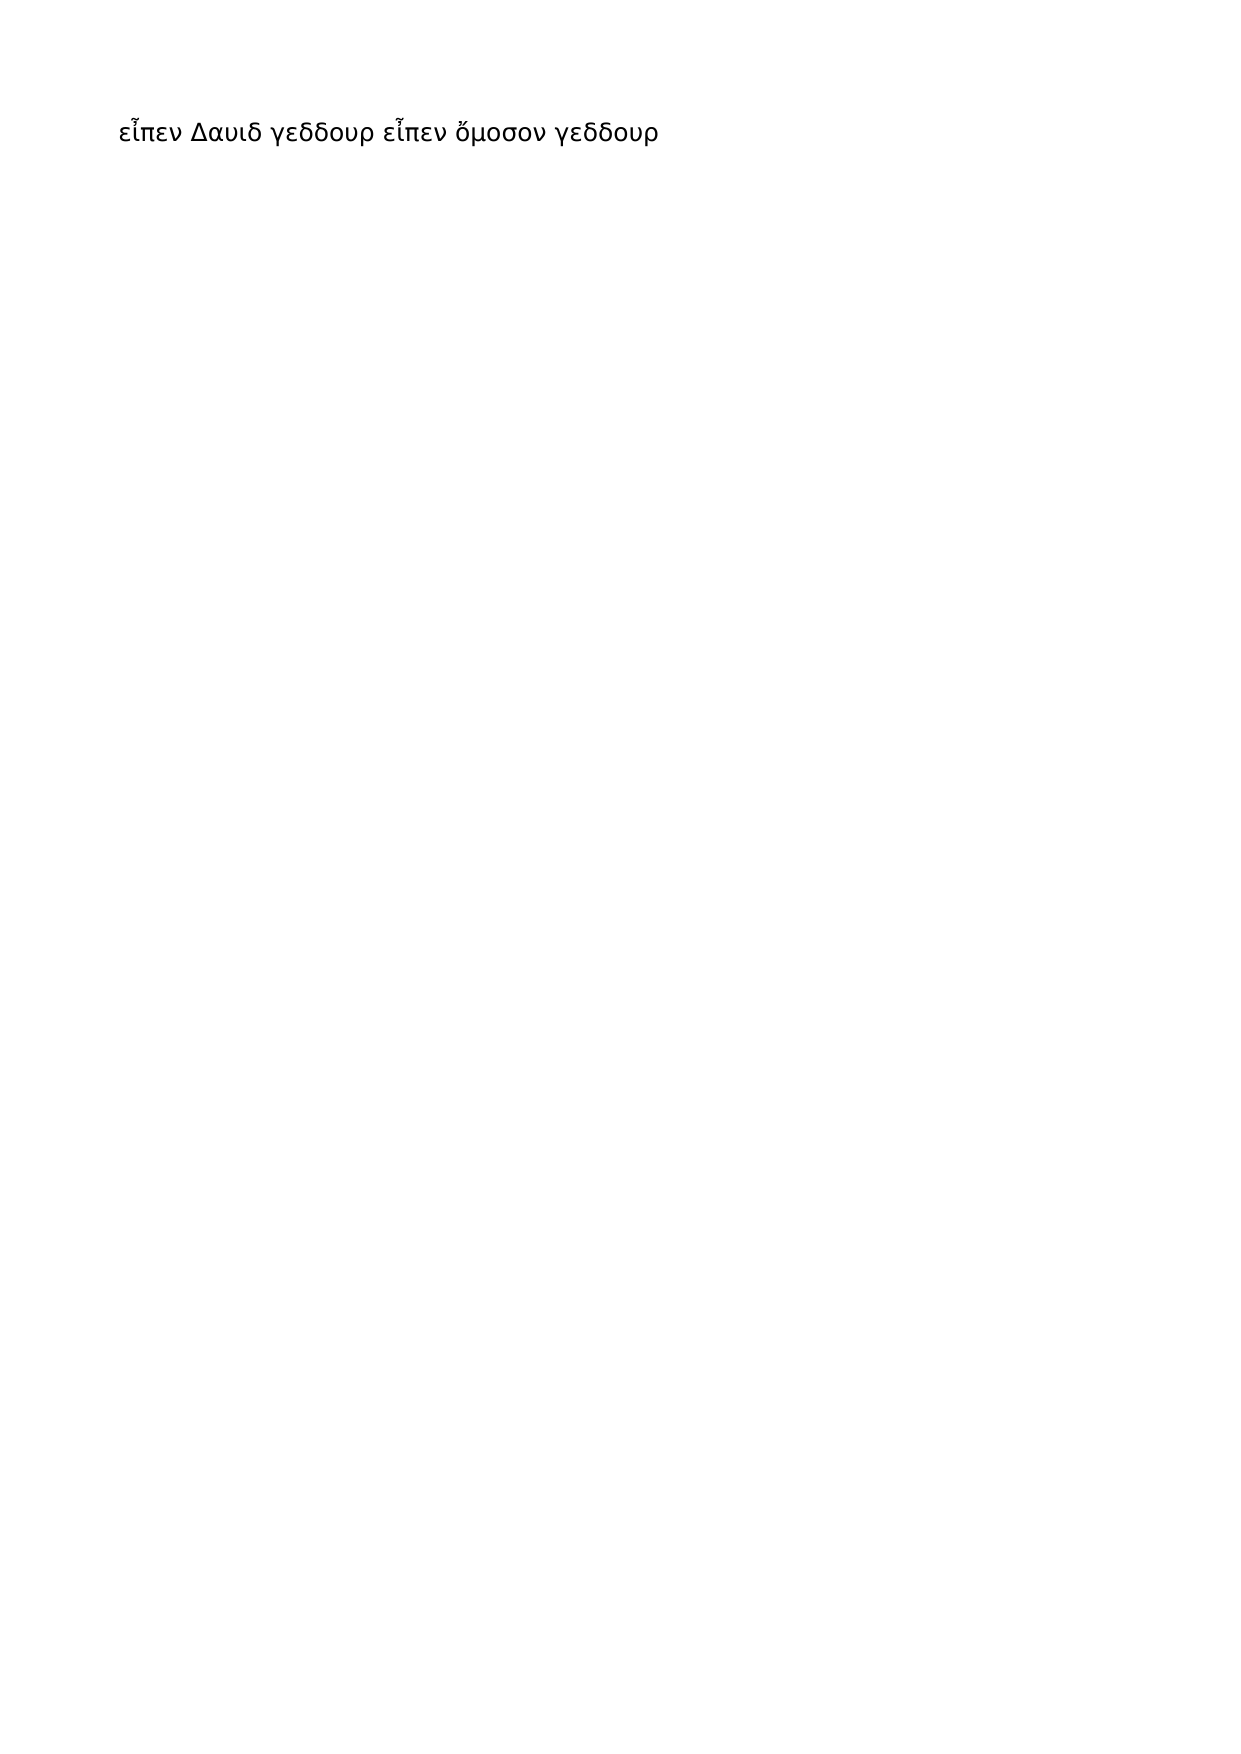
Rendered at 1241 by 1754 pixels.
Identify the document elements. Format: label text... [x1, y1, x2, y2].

text εἶπεν Δαυιδ γεδδουρ εἶπεν ὄμοσον γεδδουρ [118, 118, 1122, 147]
